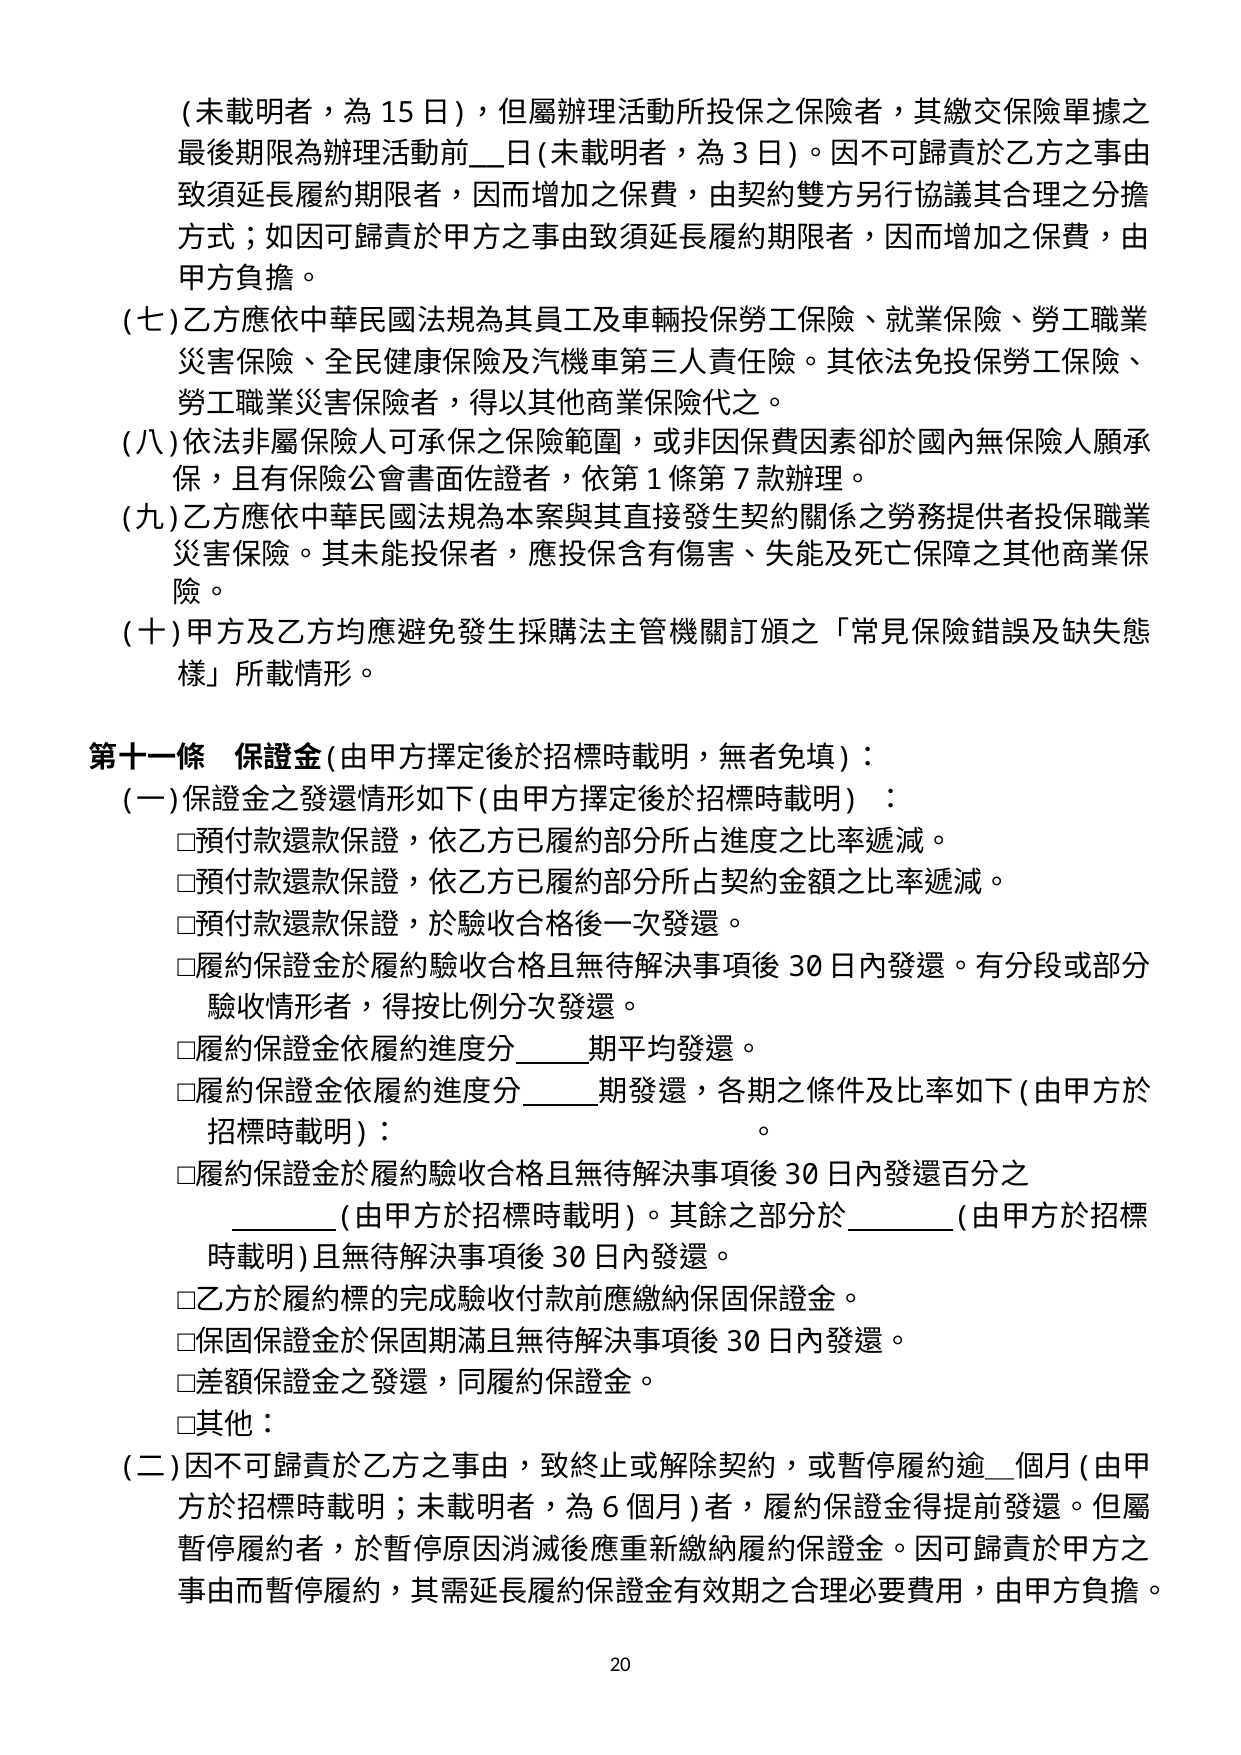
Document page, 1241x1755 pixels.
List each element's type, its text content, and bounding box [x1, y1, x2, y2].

text (十)甲方及乙方均應避免發生採購法主管機關訂頒之「常見保險錯誤及缺失態樣」所載情形。 [118, 609, 1152, 693]
text □其他： [177, 1401, 1149, 1443]
text □履約保證金依履約進度分 期發還，各期之條件及比率如下(由甲方於招標時載明)： 。 [177, 1068, 1152, 1151]
text □履約保證金於履約驗收合格且無待解決事項後30日內發還。有分段或部分驗收情形者，得按比例分次發還。 [177, 943, 1152, 1026]
text □預付款還款保證，依乙方已履約部分所占進度之比率遞減。 [177, 818, 1152, 859]
text (二)因不可歸責於乙方之事由，致終止或解除契約，或暫停履約逾＿個月(由甲方於招標時載明；未載明者，為6個月)者，履約保證金得提前發還。但屬暫停履約者，於暫停原因消滅後應重新繳納履約保證金。因可歸責於甲方之事由而暫停履約，其需延長履約保證金有效期之合理必要費用，由甲方負擔。 [118, 1443, 1152, 1609]
text □差額保證金之發還，同履約保證金。 [177, 1359, 1149, 1401]
text (一)保證金之發還情形如下(由甲方擇定後於招標時載明) ： [118, 776, 1152, 818]
text □保固保證金於保固期滿且無待解決事項後30日內發還。 [177, 1318, 1149, 1359]
text □預付款還款保證，依乙方已履約部分所占契約金額之比率遞減。 [177, 859, 1152, 901]
text □預付款還款保證，於驗收合格後一次發還。 [177, 901, 1152, 943]
text □乙方於履約標的完成驗收付款前應繳納保固保證金。 [177, 1276, 1149, 1318]
text (未載明者，為15日)，但屬辦理活動所投保之保險者，其繳交保險單據之最後期限為辦理活動前__日(未載明者，為3日)。因不可歸責於乙方之事由致須延長履約期限者，因而增加之保費，由契約雙方另行協議其合理之分擔方式；如因可歸責於甲方之事由致須延長履約期限者，因而增加之保費，由甲方負擔。 [118, 89, 1152, 297]
text □履約保證金於履約驗收合格且無待解決事項後30日內發還百分之 [177, 1151, 1149, 1193]
text (九)乙方應依中華民國法規為本案與其直接發生契約關係之勞務提供者投保職業災害保險。其未能投保者，應投保含有傷害、失能及死亡保障之其他商業保險。 [118, 497, 1152, 609]
text □履約保證金依履約進度分 期平均發還。 [177, 1026, 1152, 1068]
text (七)乙方應依中華民國法規為其員工及車輛投保勞工保險、就業保險、勞工職業災害保險、全民健康保險及汽機車第三人責任險。其依法免投保勞工保險、勞工職業災害保險者，得以其他商業保險代之。 [118, 297, 1152, 422]
text (由甲方於招標時載明)。其餘之部分於 (由甲方於招標時載明)且無待解決事項後30日內發還。 [177, 1193, 1149, 1276]
text 第十一條 保證金(由甲方擇定後於招標時載明，無者免填)： [89, 734, 1152, 776]
text (八)依法非屬保險人可承保之保險範圍，或非因保費因素卻於國內無保險人願承保，且有保險公會書面佐證者，依第1條第7款辦理。 [118, 422, 1152, 497]
